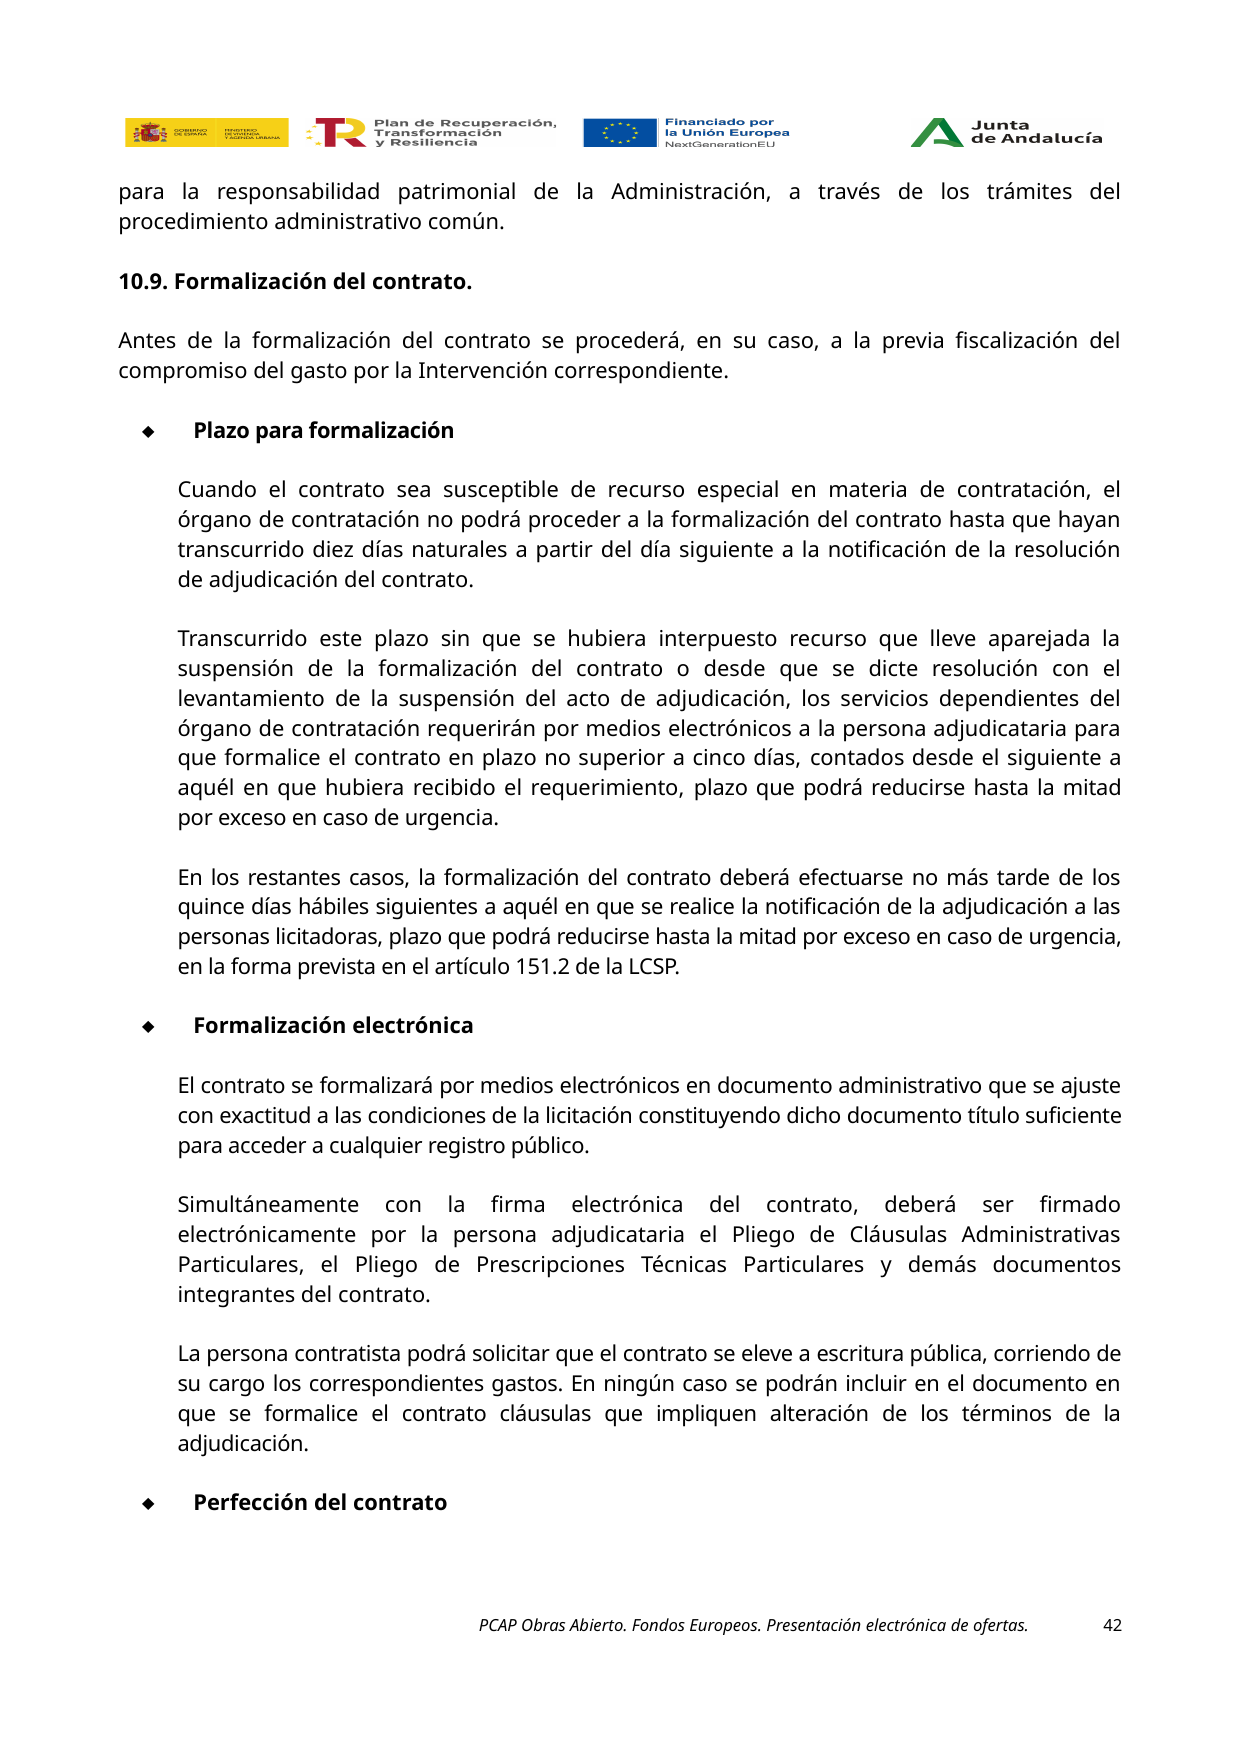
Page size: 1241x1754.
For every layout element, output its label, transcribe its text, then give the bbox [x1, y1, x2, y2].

list Transcurrido este plazo sin que se hubiera interpuesto recurso que lleve aparejada la suspensión de la formalización del contrato o desde que se dicte resolución con el levantamiento de la suspensión del acto de adjudicación, los servicios dependientes del órgano de contratación requerirán por medios electrónicos a la persona adjudicataria para que formalice el contrato en plazo no superior a cinco días, contados desde el siguiente a aquél en que hubiera recibido el requerimiento, plazo que podrá reducirse hasta la mitad por exceso en caso de urgencia. [177, 623, 1122, 832]
text para la responsabilidad patrimonial de la Administración, a través de los trámites del procedimiento administrativo común. [118, 176, 1122, 236]
picture [125, 118, 289, 147]
list En los restantes casos, la formalización del contrato deberá efectuarse no más tarde de los quince días hábiles siguientes a aquél en que se realice la notificación de la adjudicación a las personas licitadoras, plazo que podrá reducirse hasta la mitad por exceso en caso de urgencia, en la forma prevista en el artículo 151.2 de la LCSP. [142, 862, 1122, 981]
list El contrato se formalizará por medios electrónicos en documento administrativo que se ajuste con exactitud a las condiciones de la licitación constituyendo dicho documento título suficiente para acceder a cualquier registro público. [177, 1070, 1122, 1159]
subtitle 10.9. Formalización del contrato. [118, 266, 1122, 296]
picture [305, 118, 557, 147]
list Formalización electrónica [142, 1011, 1122, 1040]
list La persona contratista podrá solicitar que el contrato se eleve a escritura pública, corriendo de su cargo los correspondientes gastos. En ningún caso se podrán incluir en el documento en que se formalice el contrato cláusulas que impliquen alteración de los términos de la adjudicación. [177, 1338, 1122, 1457]
list Cuando el contrato sea susceptible de recurso especial en materia de contratación, el órgano de contratación no podrá proceder a la formalización del contrato hasta que hayan transcurrido diez días naturales a partir del día siguiente a la notificación de la resolución de adjudicación del contrato. [177, 474, 1122, 593]
list Perfección del contrato [142, 1487, 1122, 1517]
picture [910, 118, 1104, 147]
picture [582, 118, 793, 147]
text Antes de la formalización del contrato se procederá, en su caso, a la previa fiscalización del compromiso del gasto por la Intervención correspondiente. [118, 325, 1122, 385]
list Plazo para formalización [142, 415, 1122, 444]
list Simultáneamente con la firma electrónica del contrato, deberá ser firmado electrónicamente por la persona adjudicataria el Pliego de Cláusulas Administrativas Particulares, el Pliego de Prescripciones Técnicas Particulares y demás documentos integrantes del contrato. [177, 1189, 1122, 1308]
